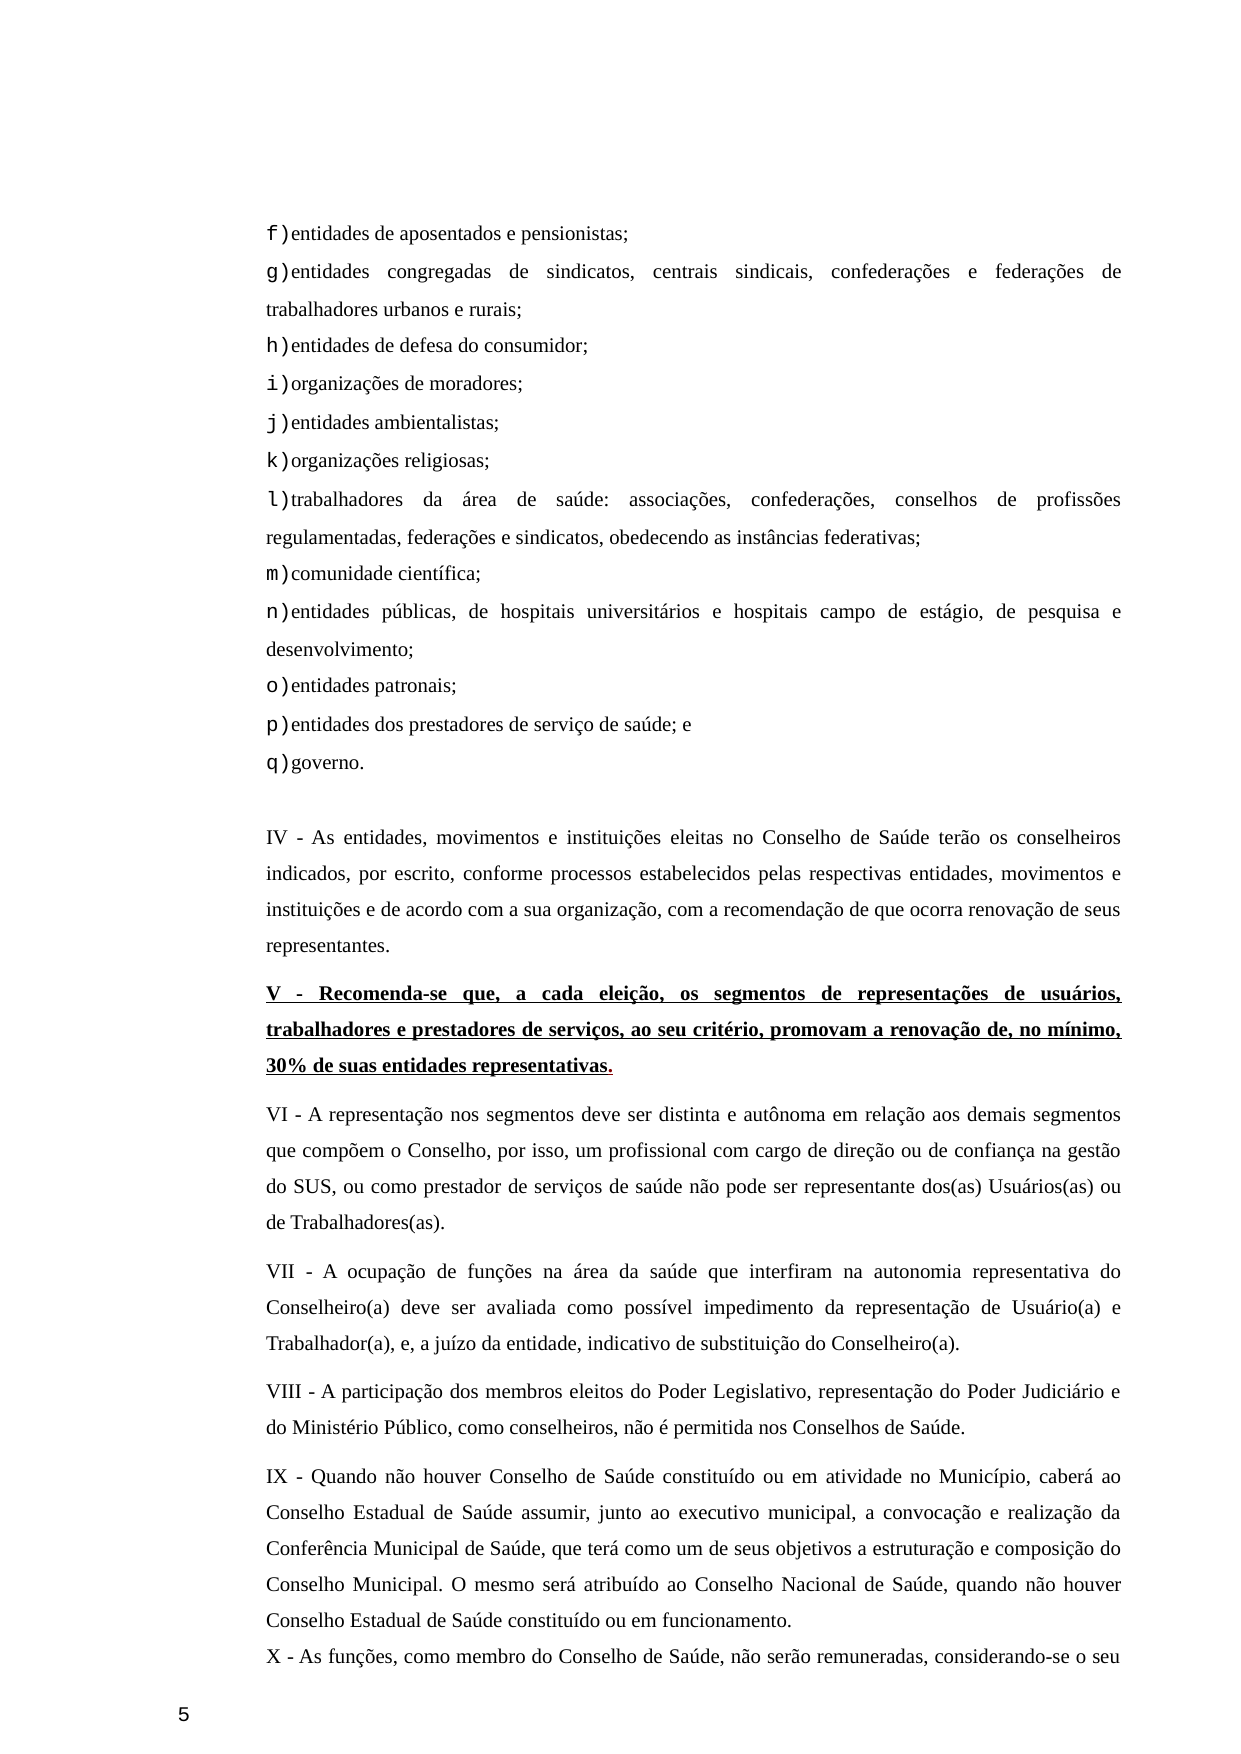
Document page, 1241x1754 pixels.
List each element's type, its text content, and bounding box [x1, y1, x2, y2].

list entidades patronais; [266, 673, 1122, 699]
list entidades dos prestadores de serviço de saúde; e [266, 712, 1122, 737]
text IV - As entidades, movimentos e instituições eleitas no Conselho de Saúde terão os conselheiros indicados, por escrito, conforme processos estabelecidos pelas respectivas entidades, movimentos e instituições e de acordo com a sua organização, com a recomendação de que ocorra renovação de seus representantes. [266, 825, 1122, 957]
text IX - Quando não houver Conselho de Saúde constituído ou em atividade no Município, caberá ao Conselho Estadual de Saúde assumir, junto ao executivo municipal, a convocação e realização da Conferência Municipal de Saúde, que terá como um de seus objetivos a estruturação e composição do Conselho Municipal. O mesmo será atribuído ao Conselho Nacional de Saúde, quando não houver Conselho Estadual de Saúde constituído ou em funcionamento. [266, 1464, 1122, 1632]
text X - As funções, como membro do Conselho de Saúde, não serão remuneradas, considerando-se o seu [266, 1644, 1122, 1668]
text 30% de suas entidades representativas. [266, 1039, 1122, 1077]
list entidades congregadas de sindicatos, centrais sindicais, confederações e federações de trabalhadores urbanos e rurais; [266, 259, 1122, 321]
list governo. [266, 750, 1122, 776]
text VIII - A participação dos membros eleitos do Poder Legislativo, representação do Poder Judiciário e do Ministério Público, como conselheiros, não é permitida nos Conselhos de Saúde. [266, 1379, 1122, 1439]
list organizações de moradores; [266, 371, 1122, 397]
text VII - A ocupação de funções na área da saúde que interfiram na autonomia representativa do Conselheiro(a) deve ser avaliada como possível impedimento da representação de Usuário(a) e Trabalhador(a), e, a juízo da entidade, indicativo de substituição do Conselheiro(a). [266, 1259, 1122, 1355]
list organizações religiosas; [266, 448, 1122, 474]
list entidades de aposentados e pensionistas; [266, 221, 1122, 246]
list entidades de defesa do consumidor; [266, 333, 1122, 358]
text VI - A representação nos segmentos deve ser distinta e autônoma em relação aos demais segmentos que compõem o Conselho, por isso, um profissional com cargo de direção ou de confiança na gestão do SUS, ou como prestador de serviços de saúde não pode ser representante dos(as) Usuários(as) ou de Trabalhadores(as). [266, 1102, 1122, 1234]
list trabalhadores da área de saúde: associações, confederações, conselhos de profissões regulamentadas, federações e sindicatos, obedecendo as instâncias federativas; [266, 487, 1122, 549]
text V - Recomenda-se que, a cada eleição, os segmentos de representações de usuários, [266, 981, 1122, 1002]
list entidades públicas, de hospitais universitários e hospitais campo de estágio, de pesquisa e desenvolvimento; [266, 599, 1122, 661]
list entidades ambientalistas; [266, 410, 1122, 436]
text trabalhadores e prestadores de serviços, ao seu critério, promovam a renovação de, no mínimo, [266, 1003, 1122, 1038]
list comunidade científica; [266, 561, 1122, 586]
